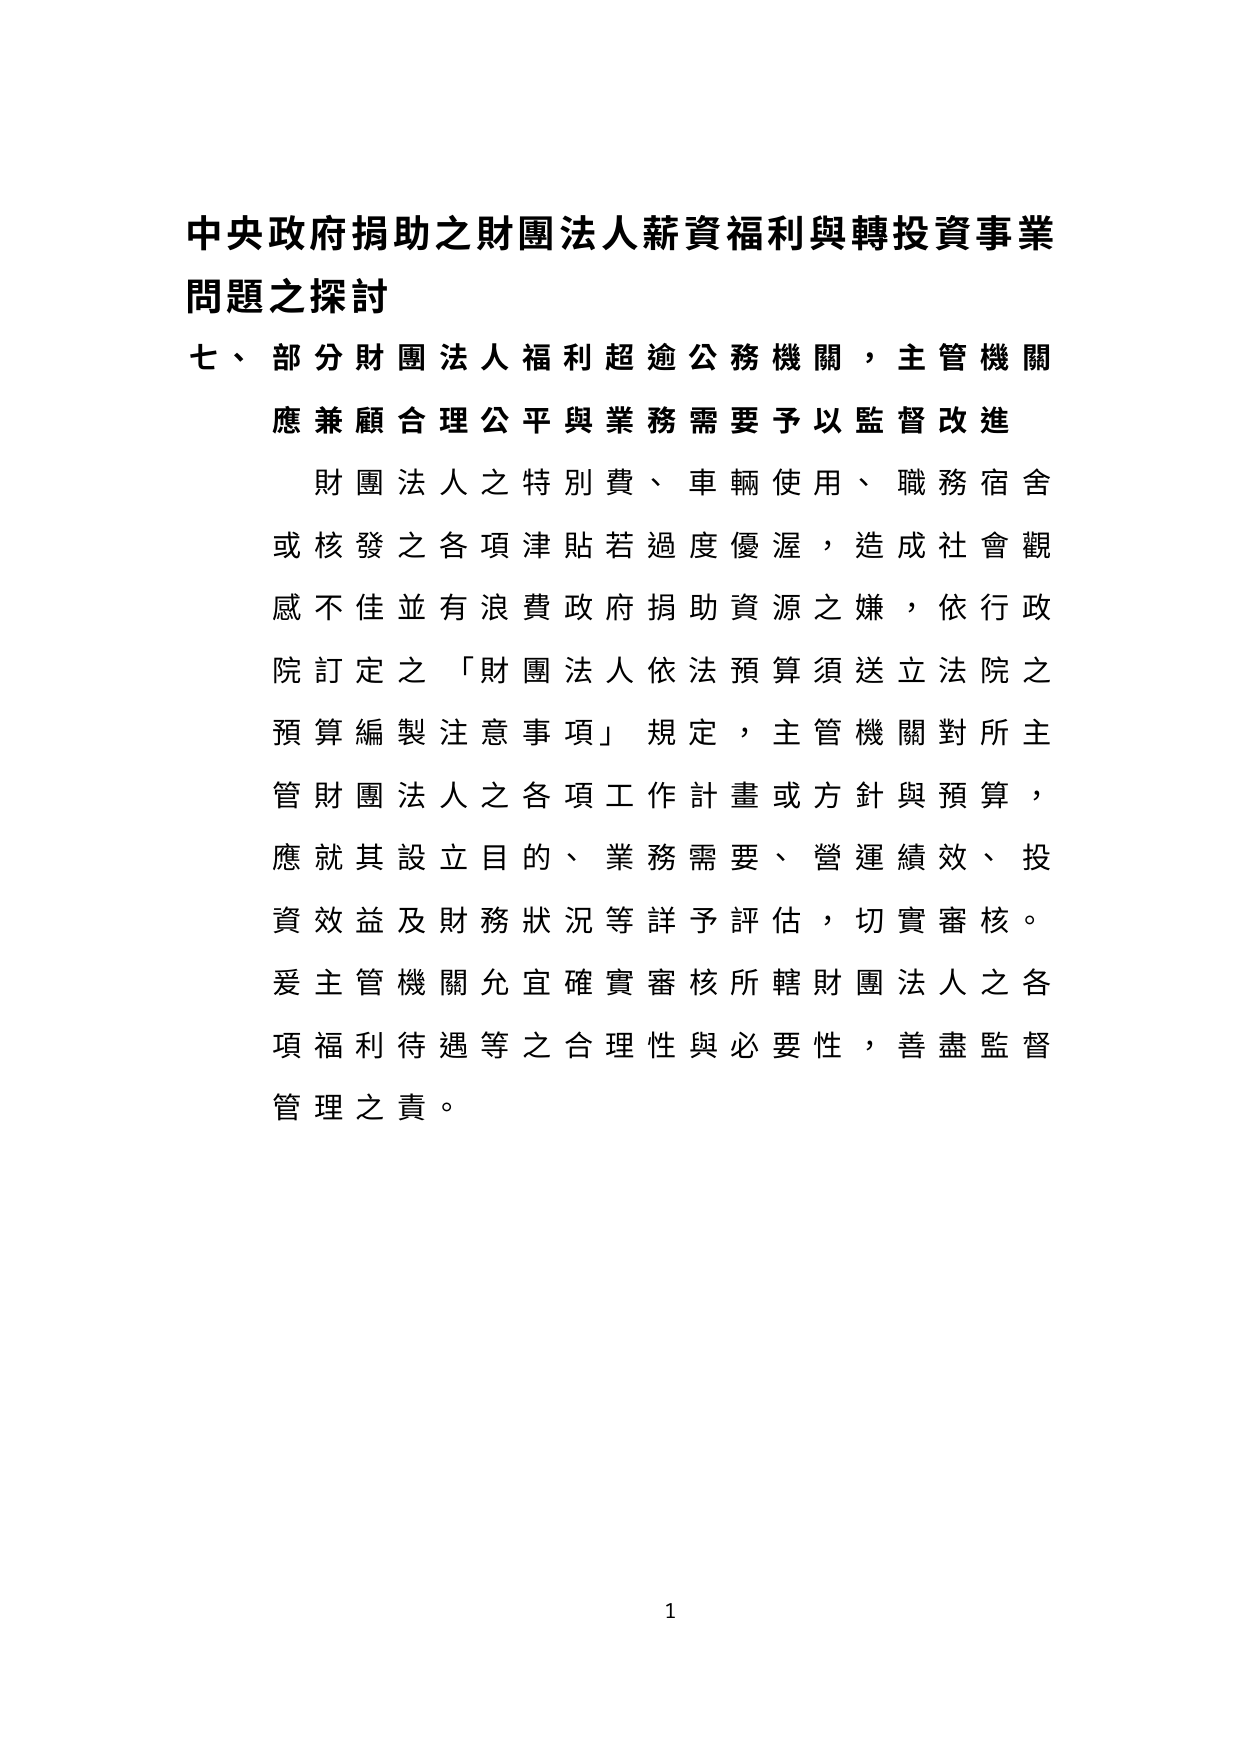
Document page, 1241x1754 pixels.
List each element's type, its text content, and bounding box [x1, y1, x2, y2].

text 中央政府捐助之財團法人薪資福利與轉投資事業問題之探討 [183, 189, 1058, 314]
text 七、部分財團法人福利超逾公務機關，主管機關應兼顧合理公平與業務需要予以監督改進 [183, 314, 1058, 439]
text 財團法人之特別費、車輛使用、職務宿舍或核發之各項津貼若過度優渥，造成社會觀感不佳並有浪費政府捐助資源之嫌，依行政院訂定之「財團法人依法預算須送立法院之預算編製注意事項」規定，主管機關對所主管財團法人之各項工作計畫或方針與預算，應就其設立目的、業務需要、營運績效、投資效益及財務狀況等詳予評估，切實審核。爰主管機關允宜確實審核所轄財團法人之各項福利待遇等之合理性與必要性，善盡監督管理之責。 [242, 439, 1058, 1127]
